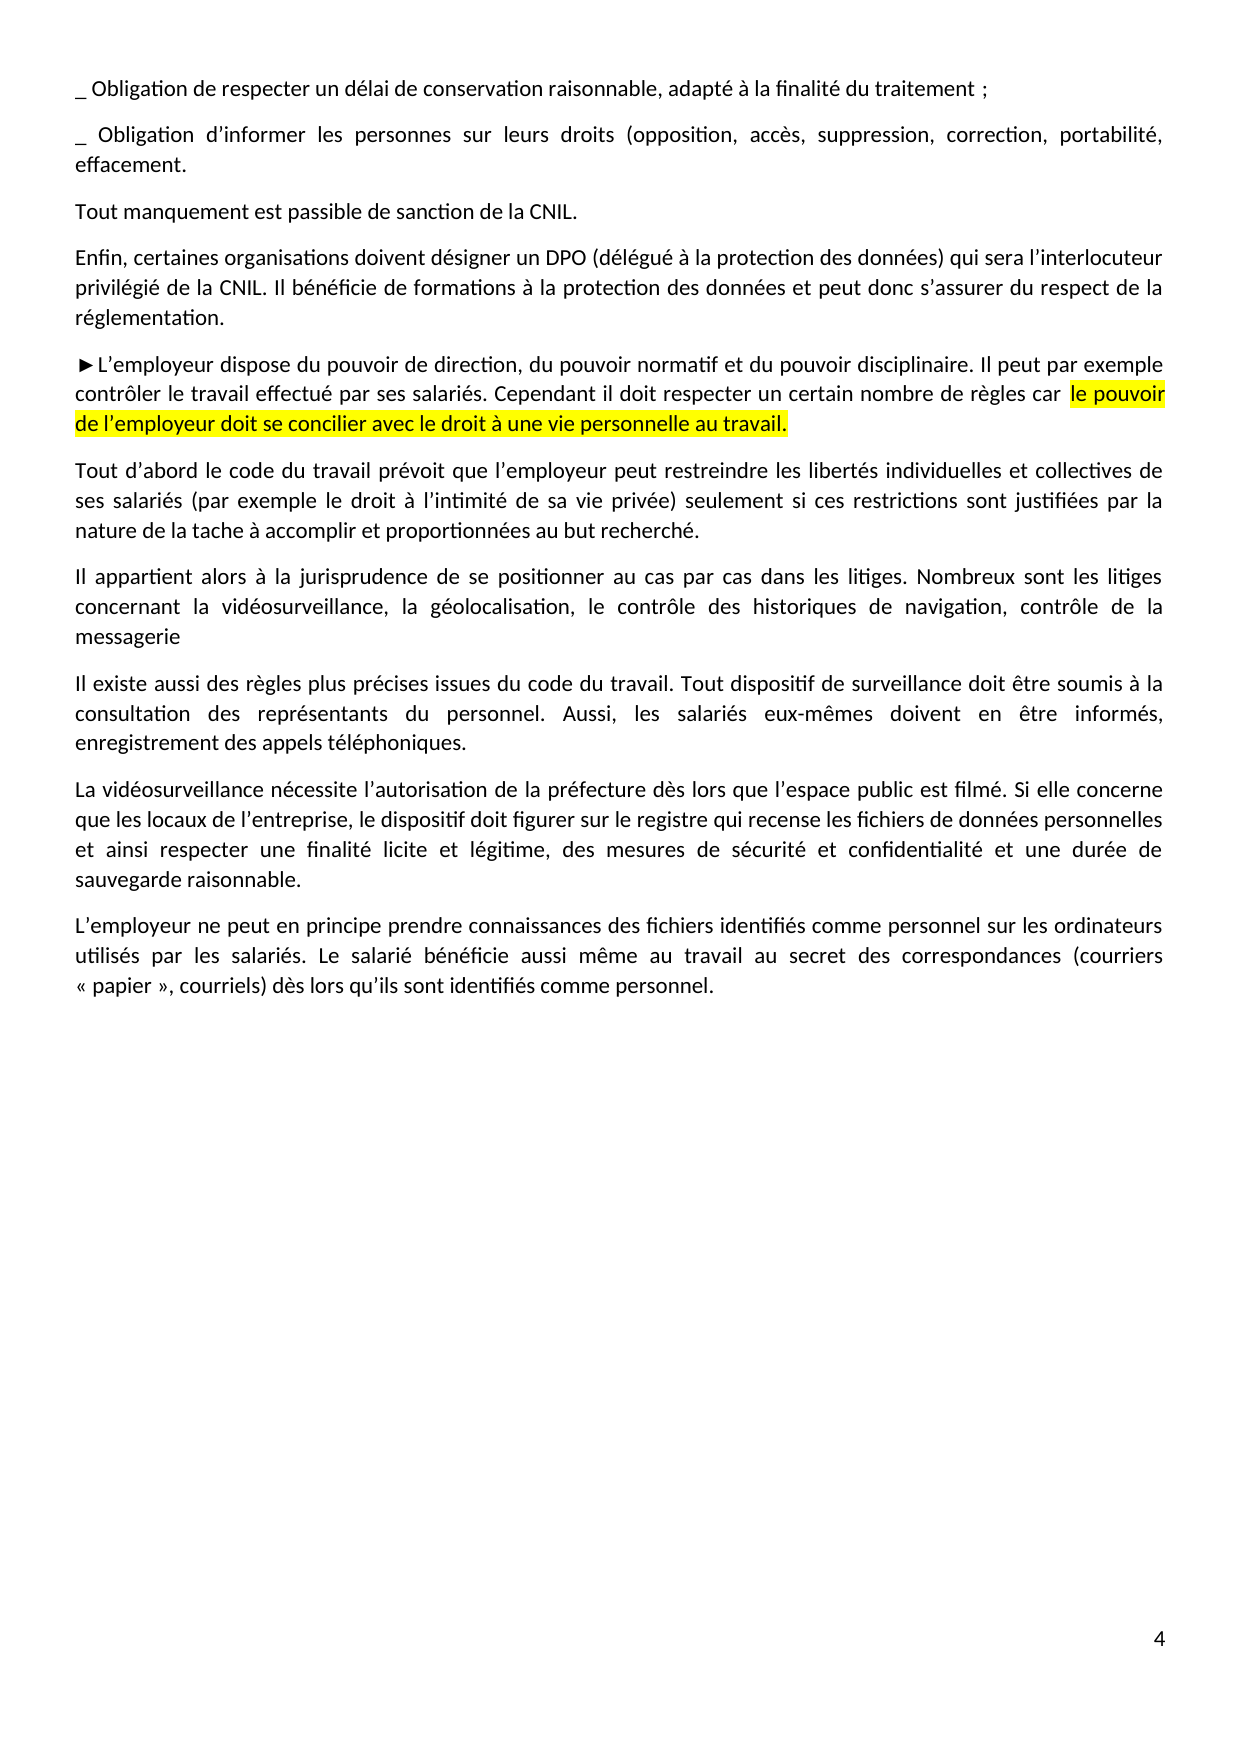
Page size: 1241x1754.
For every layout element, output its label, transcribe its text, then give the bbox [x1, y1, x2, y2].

text Enfin, certaines organisations doivent désigner un DPO (délégué à la protection des données) qui sera l’interlocuteur privilégié de la CNIL. Il bénéficie de formations à la protection des données et peut donc s’assurer du respect de la réglementation. [75, 243, 1165, 331]
text Il existe aussi des règles plus précises issues du code du travail. Tout dispositif de surveillance doit être soumis à la consultation des représentants du personnel. Aussi, les salariés eux-mêmes doivent en être informés, enregistrement des appels téléphoniques. [75, 669, 1165, 757]
text _ Obligation d’informer les personnes sur leurs droits (opposition, accès, suppression, correction, portabilité, effacement. [75, 120, 1165, 178]
text La vidéosurveillance nécessite l’autorisation de la préfecture dès lors que l’espace public est filmé. Si elle concerne que les locaux de l’entreprise, le dispositif doit figurer sur le registre qui recense les fichiers de données personnelles et ainsi respecter une finalité licite et légitime, des mesures de sécurité et confidentialité et une durée de sauvegarde raisonnable. [75, 775, 1165, 893]
text Il appartient alors à la jurisprudence de se positionner au cas par cas dans les litiges. Nombreux sont les litiges concernant la vidéosurveillance, la géolocalisation, le contrôle des historiques de navigation, contrôle de la messagerie [75, 562, 1165, 650]
text _ Obligation de respecter un délai de conservation raisonnable, adapté à la finalité du traitement ; [75, 74, 1165, 102]
text Tout manquement est passible de sanction de la CNIL. [75, 197, 1165, 225]
text L’employeur ne peut en principe prendre connaissances des fichiers identifiés comme personnel sur les ordinateurs utilisés par les salariés. Le salarié bénéficie aussi même au travail au secret des correspondances (courriers « papier », courriels) dès lors qu’ils sont identifiés comme personnel. [75, 911, 1165, 999]
text Tout d’abord le code du travail prévoit que l’employeur peut restreindre les libertés individuelles et collectives de ses salariés (par exemple le droit à l’intimité de sa vie privée) seulement si ces restrictions sont justifiées par la nature de la tache à accomplir et proportionnées au but recherché. [75, 456, 1165, 544]
text ►L’employeur dispose du pouvoir de direction, du pouvoir normatif et du pouvoir disciplinaire. Il peut par exemple contrôler le travail effectué par ses salariés. Cependant il doit respecter un certain nombre de règles car le pouvoir de l’employeur doit se concilier avec le droit à une vie personnelle au travail. [75, 350, 1165, 437]
